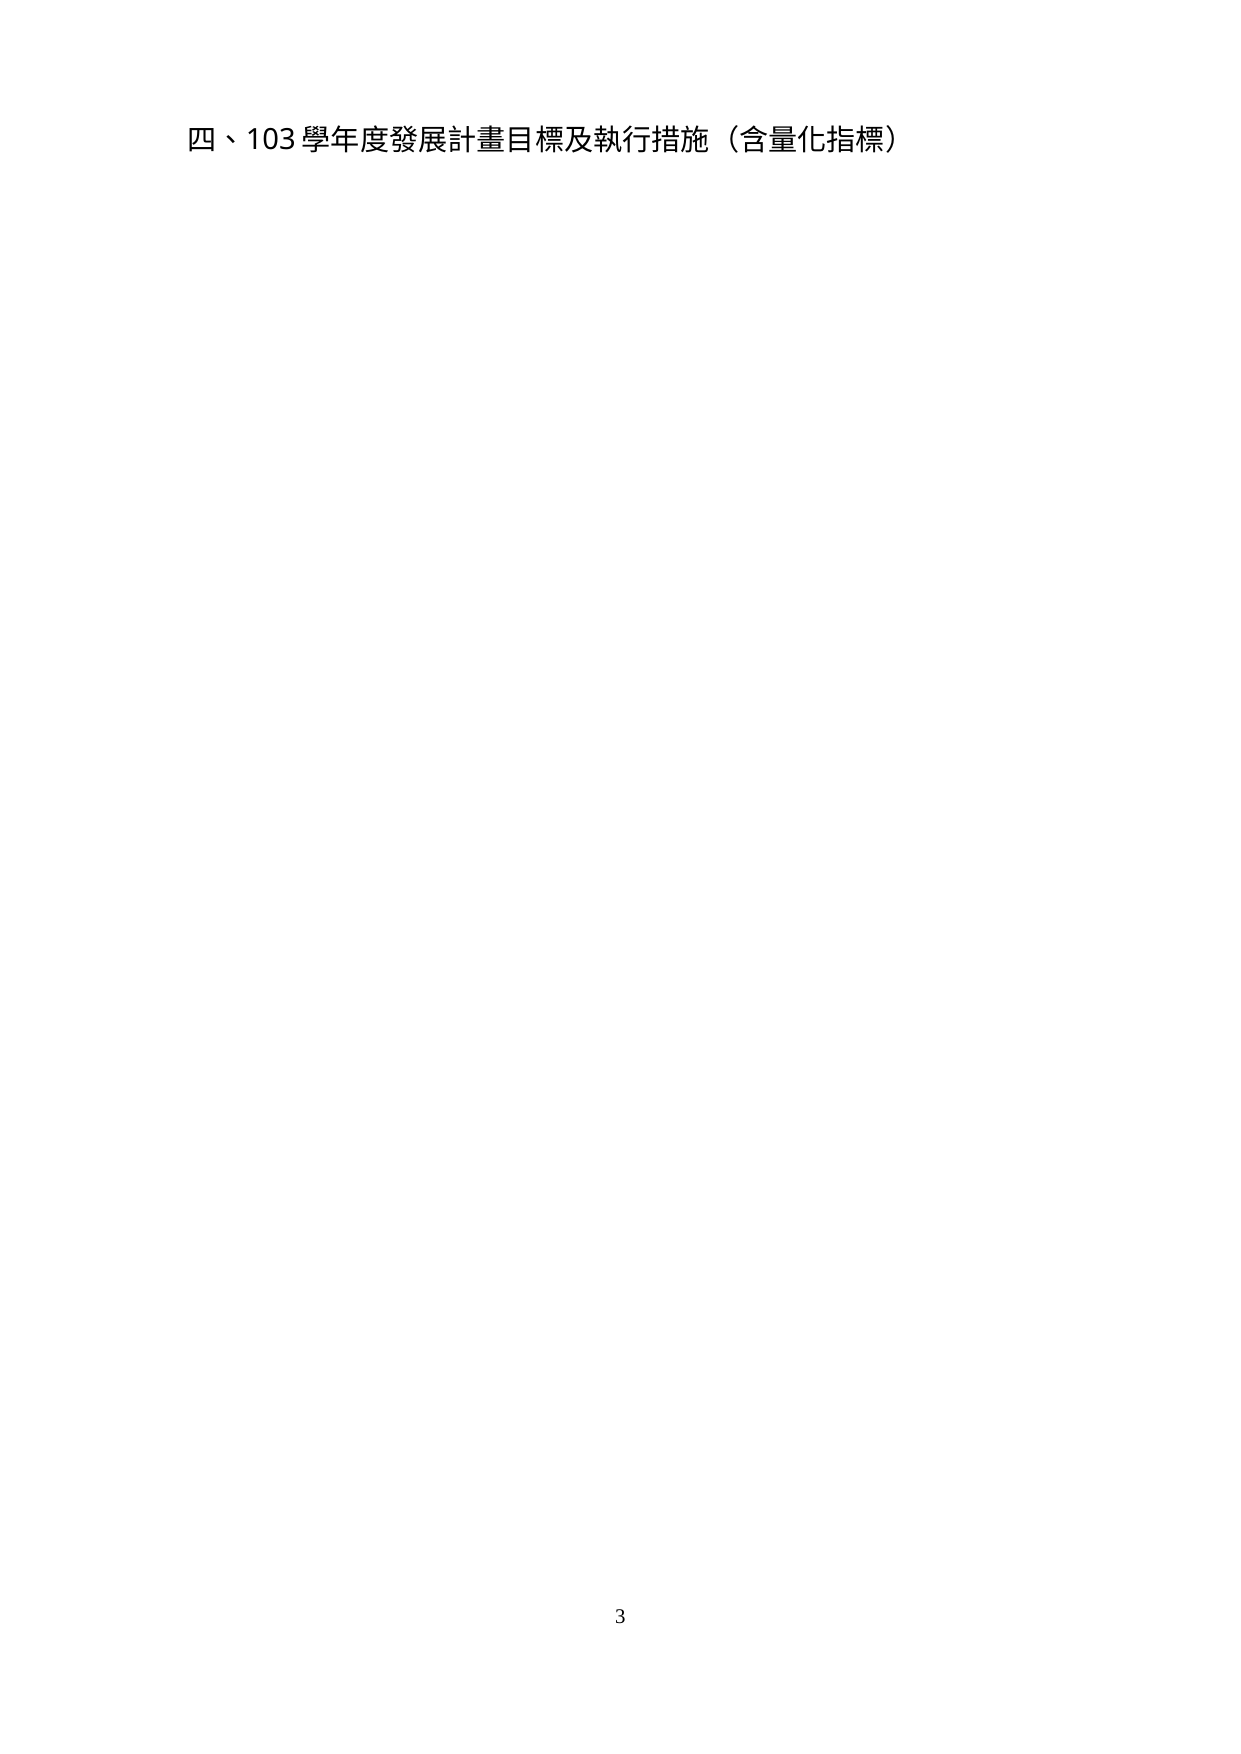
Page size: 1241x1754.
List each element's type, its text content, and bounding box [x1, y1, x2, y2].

text 四、103學年度發展計畫目標及執行措施（含量化指標） [187, 96, 1053, 159]
